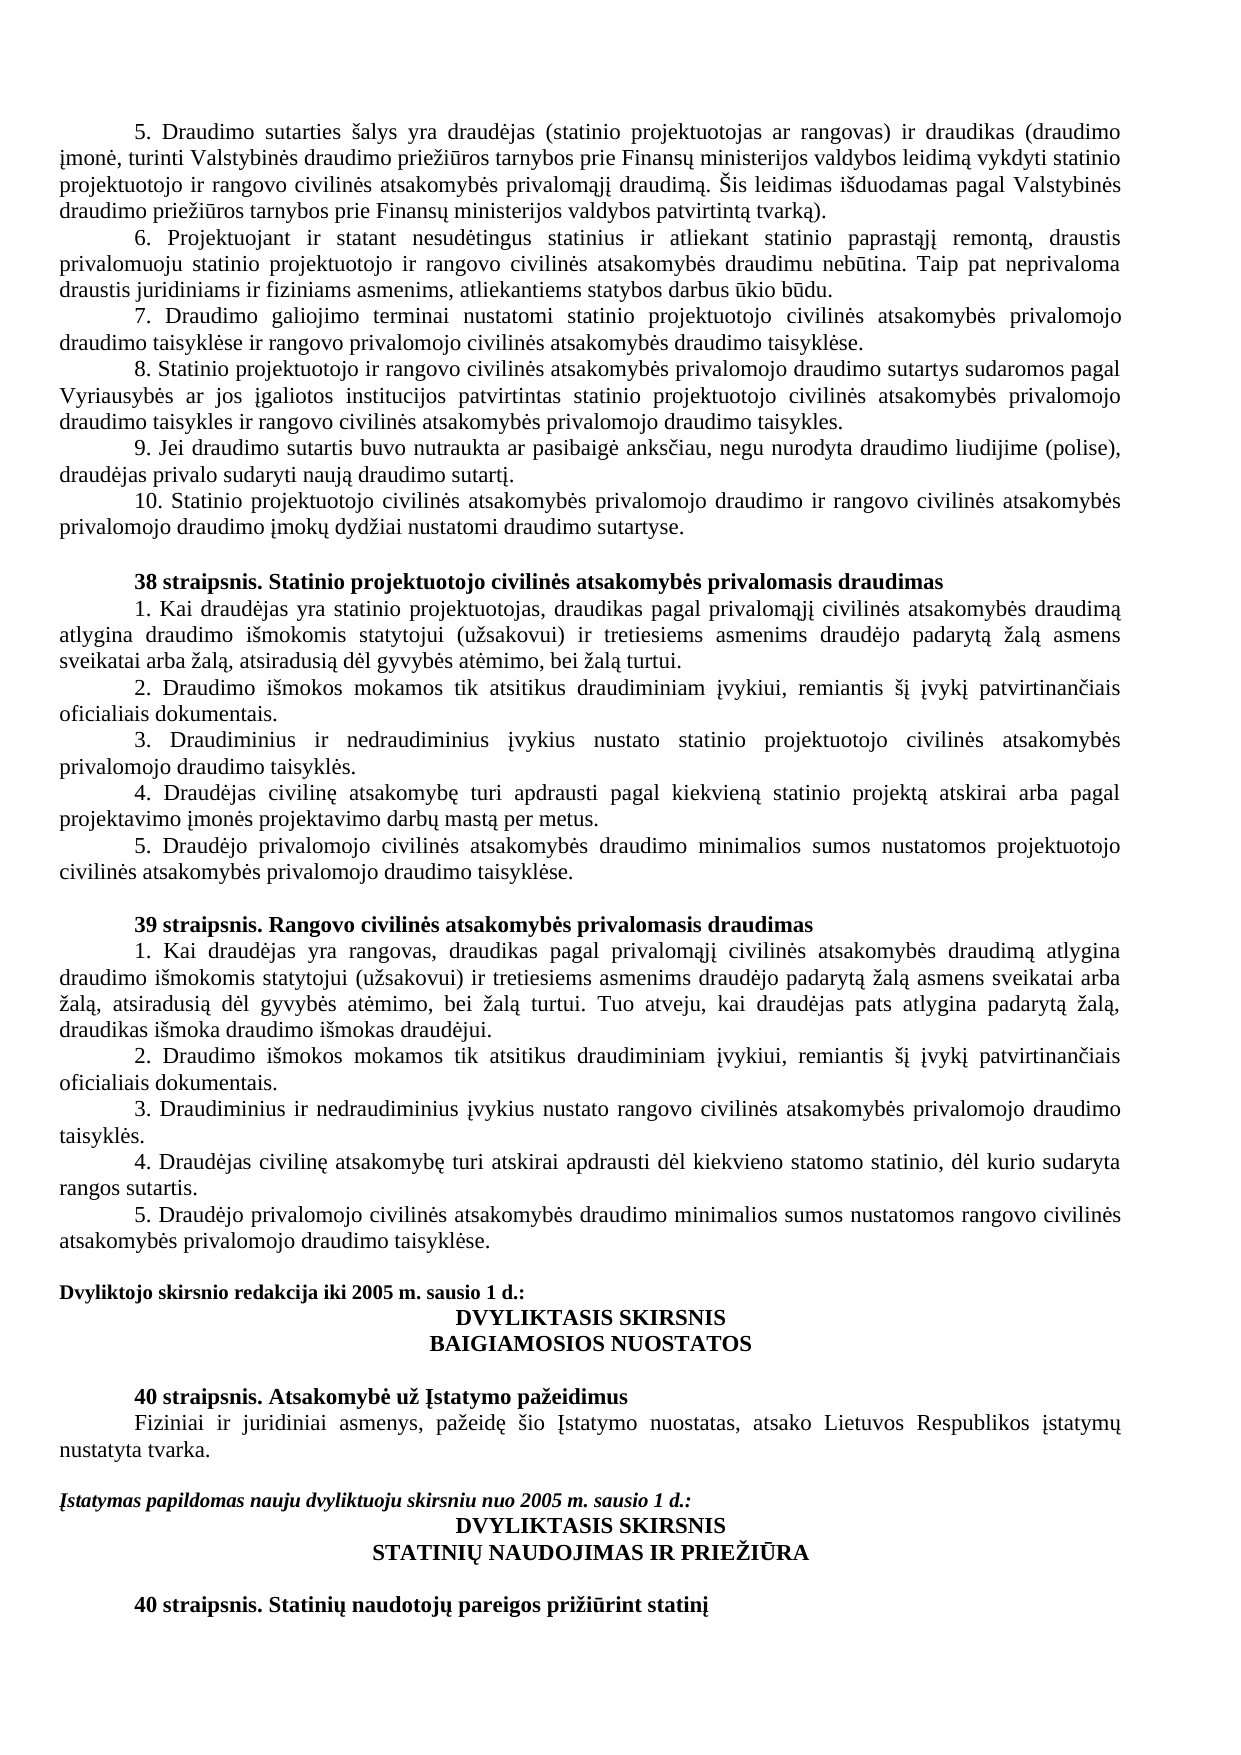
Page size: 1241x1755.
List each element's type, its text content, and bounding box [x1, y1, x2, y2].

text DVYLIKTASIS SKIRSNIS [59, 1512, 1122, 1539]
text 1. Kai draudėjas yra rangovas, draudikas pagal privalomąjį civilinės atsakomybės draudimą atlygina draudimo išmokomis statytojui (užsakovui) ir tretiesiems asmenims draudėjo padarytą žalą asmens sveikatai arba žalą, atsiradusią dėl gyvybės atėmimo, bei žalą turtui. Tuo atveju, kai draudėjas pats atlygina padarytą žalą, draudikas išmoka draudimo išmokas draudėjui. [59, 937, 1122, 1043]
text 8. Statinio projektuotojo ir rangovo civilinės atsakomybės privalomojo draudimo sutartys sudaromos pagal Vyriausybės ar jos įgaliotos institucijos patvirtintas statinio projektuotojo civilinės atsakomybės privalomojo draudimo taisykles ir rangovo civilinės atsakomybės privalomojo draudimo taisykles. [59, 355, 1122, 434]
text 40 straipsnis. Statinių naudotojų pareigos prižiūrint statinį [59, 1591, 1122, 1618]
text 5. Draudėjo privalomojo civilinės atsakomybės draudimo minimalios sumos nustatomos projektuotojo civilinės atsakomybės privalomojo draudimo taisyklėse. [59, 832, 1122, 884]
text 2. Draudimo išmokos mokamos tik atsitikus draudiminiam įvykiui, remiantis šį įvykį patvirtinančiais oficialiais dokumentais. [59, 1043, 1122, 1095]
text 1. Kai draudėjas yra statinio projektuotojas, draudikas pagal privalomąjį civilinės atsakomybės draudimą atlygina draudimo išmokomis statytojui (užsakovui) ir tretiesiems asmenims draudėjo padarytą žalą asmens sveikatai arba žalą, atsiradusią dėl gyvybės atėmimo, bei žalą turtui. [59, 594, 1122, 674]
text 5. Draudėjo privalomojo civilinės atsakomybės draudimo minimalios sumos nustatomos rangovo civilinės atsakomybės privalomojo draudimo taisyklėse. [59, 1201, 1122, 1253]
text Fiziniai ir juridiniai asmenys, pažeidę šio Įstatymo nuostatas, atsako Lietuvos Respublikos įstatymų nustatyta tvarka. [59, 1409, 1122, 1462]
text Dvyliktojo skirsnio redakcija iki 2005 m. sausio 1 d.: [59, 1280, 1122, 1304]
text BAIGIAMOSIOS NUOSTATOS [59, 1330, 1122, 1357]
text 5. Draudimo sutarties šalys yra draudėjas (statinio projektuotojas ar rangovas) ir draudikas (draudimo įmonė, turinti Valstybinės draudimo priežiūros tarnybos prie Finansų ministerijos valdybos leidimą vykdyti statinio projektuotojo ir rangovo civilinės atsakomybės privalomąjį draudimą. Šis leidimas išduodamas pagal Valstybinės draudimo priežiūros tarnybos prie Finansų ministerijos valdybos patvirtintą tvarką). [59, 118, 1122, 223]
subtitle STATINIŲ NAUDOJIMAS IR PRIEŽIŪRA [59, 1539, 1122, 1565]
text Įstatymas papildomas nauju dvyliktuoju skirsniu nuo 2005 m. sausio 1 d.: [59, 1488, 1122, 1512]
text 7. Draudimo galiojimo terminai nustatomi statinio projektuotojo civilinės atsakomybės privalomojo draudimo taisyklėse ir rangovo privalomojo civilinės atsakomybės draudimo taisyklėse. [59, 303, 1122, 355]
text 39 straipsnis. Rangovo civilinės atsakomybės privalomasis draudimas [59, 911, 1122, 937]
text 4. Draudėjas civilinę atsakomybę turi apdrausti pagal kiekvieną statinio projektą atskirai arba pagal projektavimo įmonės projektavimo darbų mastą per metus. [59, 779, 1122, 832]
text 10. Statinio projektuotojo civilinės atsakomybės privalomojo draudimo ir rangovo civilinės atsakomybės privalomojo draudimo įmokų dydžiai nustatomi draudimo sutartyse. [59, 487, 1122, 540]
text 2. Draudimo išmokos mokamos tik atsitikus draudiminiam įvykiui, remiantis šį įvykį patvirtinančiais oficialiais dokumentais. [59, 674, 1122, 726]
text 4. Draudėjas civilinę atsakomybę turi atskirai apdrausti dėl kiekvieno statomo statinio, dėl kurio sudaryta rangos sutartis. [59, 1148, 1122, 1201]
text 40 straipsnis. Atsakomybė už Įstatymo pažeidimus [59, 1383, 1122, 1409]
text 6. Projektuojant ir statant nesudėtingus statinius ir atliekant statinio paprastąjį remontą, draustis privalomuoju statinio projektuotojo ir rangovo civilinės atsakomybės draudimu nebūtina. Taip pat neprivaloma draustis juridiniams ir fiziniams asmenims, atliekantiems statybos darbus ūkio būdu. [59, 223, 1122, 303]
text 3. Draudiminius ir nedraudiminius įvykius nustato rangovo civilinės atsakomybės privalomojo draudimo taisyklės. [59, 1095, 1122, 1148]
text 9. Jei draudimo sutartis buvo nutraukta ar pasibaigė anksčiau, negu nurodyta draudimo liudijime (polise), draudėjas privalo sudaryti naują draudimo sutartį. [59, 434, 1122, 487]
subtitle DVYLIKTASIS SKIRSNIS [59, 1304, 1122, 1330]
text 3. Draudiminius ir nedraudiminius įvykius nustato statinio projektuotojo civilinės atsakomybės privalomojo draudimo taisyklės. [59, 726, 1122, 779]
text 38 straipsnis. Statinio projektuotojo civilinės atsakomybės privalomasis draudimas [134, 568, 1122, 594]
